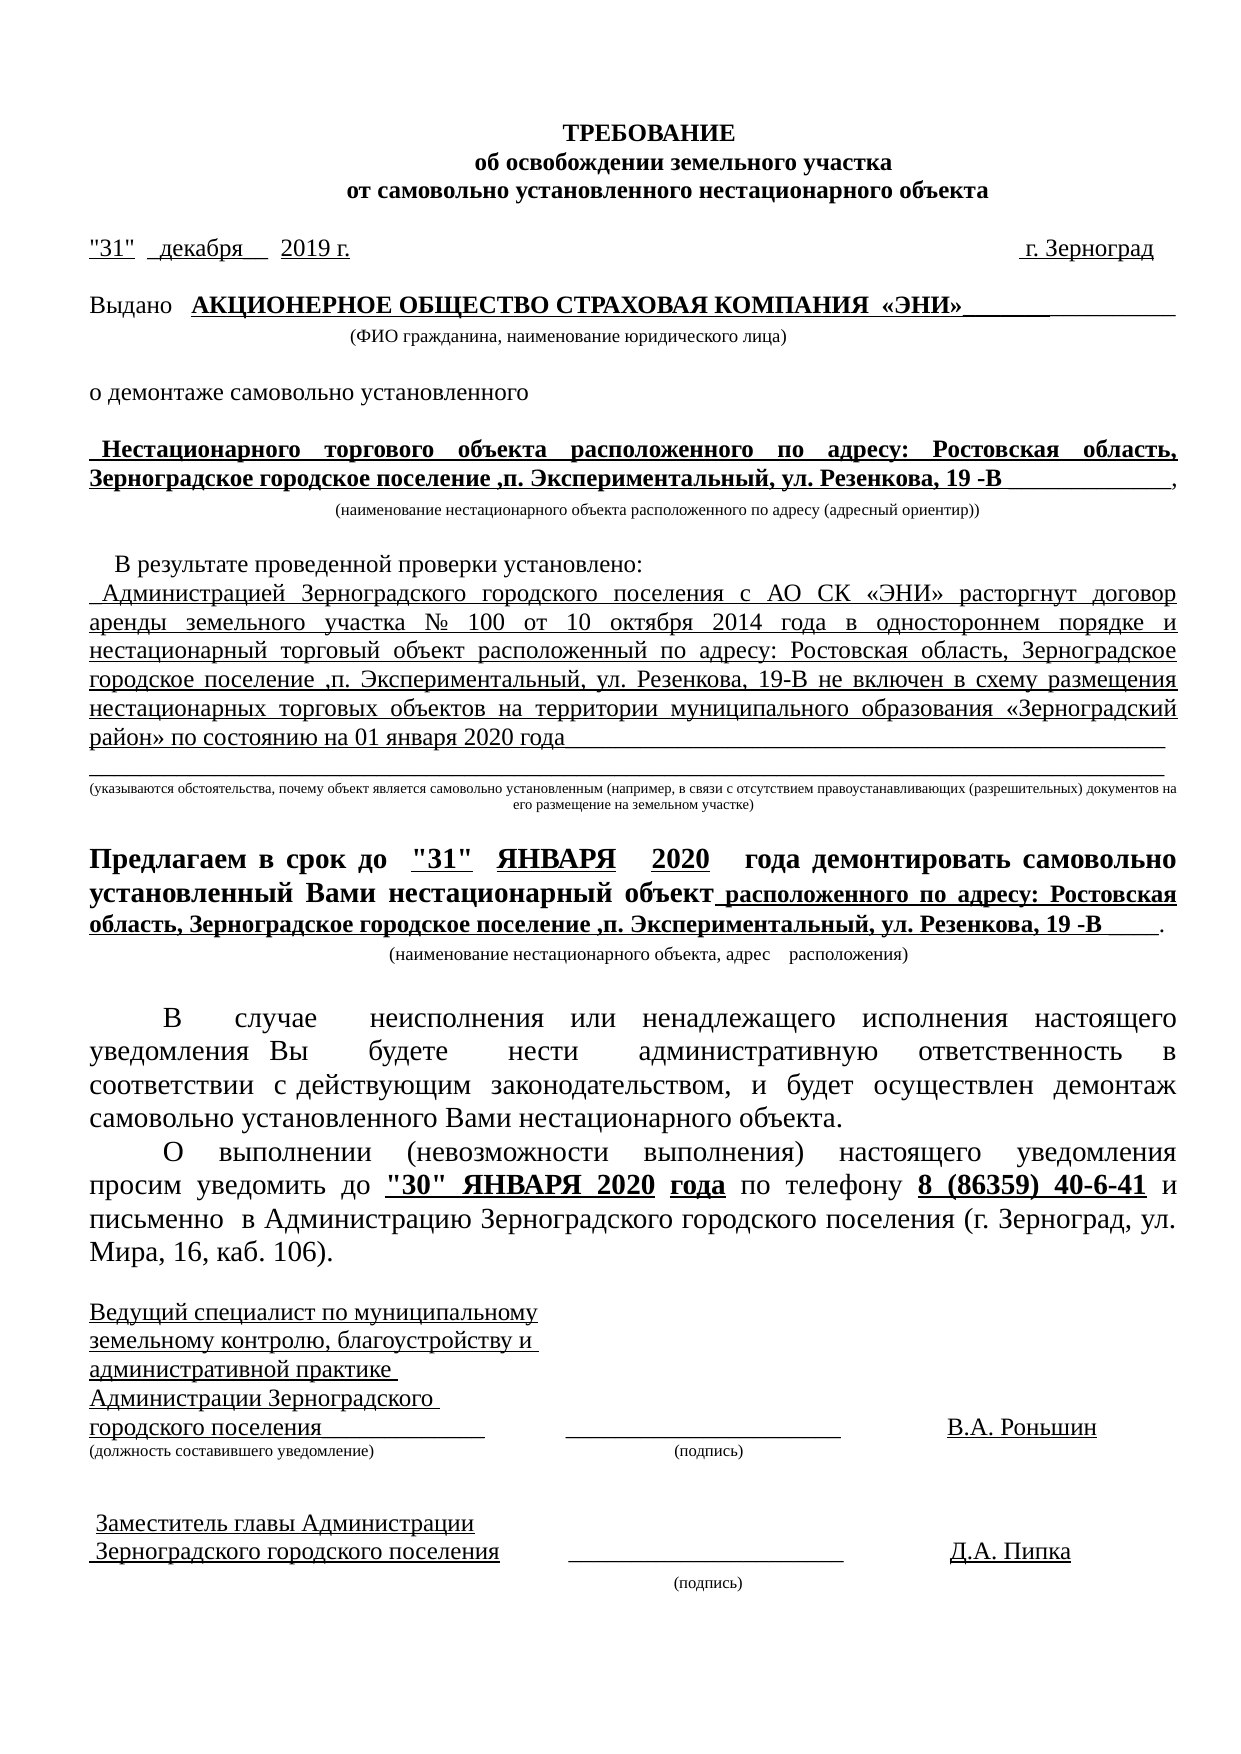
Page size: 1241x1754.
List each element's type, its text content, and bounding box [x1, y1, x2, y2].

text об освобождении земельного участка [89, 147, 1177, 176]
text Предлагаем в срок до "31" ЯНВАРЯ 2020 года демонтировать самовольно установленный Вами нестационарный объект расположенного по адресу: Ростовская область, Зерноградское городское поселение ,п. Экспериментальный, ул. Резенкова, 19 -В ____. [89, 842, 1177, 937]
text ______________________________________________________________________________________ [89, 751, 1177, 779]
text (наименование нестационарного объекта расположенного по адресу (адресный ориентир)) [89, 492, 1177, 521]
text (подпись) [89, 1565, 1177, 1594]
text (указываются обстоятельства, почему объект является самовольно установленным (например, в связи с отсутствием правоустанавливающих (разрешительных) документов на его размещение на земельном участке) [89, 779, 1177, 813]
text _Администрацией Зерноградского городского поселения с АО СК «ЭНИ» расторгнут договор [89, 578, 1177, 603]
text (наименование нестационарного объекта, адрес расположения) [89, 937, 1177, 966]
text нестационарных торговых объектов на территории муниципального образования «Зерноградский [89, 691, 1177, 718]
text аренды земельного участка № 100 от 10 октября 2014 года в одностороннем порядке и [89, 604, 1177, 632]
text Администрации Зерноградского [89, 1383, 1177, 1412]
text _Нестационарного торгового объекта расположенного по адресу: Ростовская область, [89, 434, 1177, 459]
text В результате проведенной проверки установлено: [89, 549, 1177, 578]
text земельному контролю, благоустройству и [89, 1326, 1177, 1354]
text административной практике [89, 1354, 1177, 1383]
text Ведущий специалист по муниципальному [89, 1297, 1177, 1326]
text О выполнении (невозможности выполнения) настоящего уведомления просим уведомить до "30" ЯНВАРЯ 2020 года по телефону 8 (86359) 40-6-41 и письменно в Администрацию Зерноградского городского поселения (г. Зерноград, ул. Мира, 16, каб. 106). [89, 1134, 1177, 1268]
text Выдано АКЦИОНЕРНОЕ ОБЩЕСТВО СТРАХОВАЯ КОМПАНИЯ «ЭНИ»_________________ [89, 291, 1177, 319]
text Заместитель главы Администрации [89, 1508, 1177, 1536]
text Зерноградское городское поселение ,п. Экспериментальный, ул. Резенкова, 19 -В _____________, [89, 461, 1177, 492]
text (должность составившего уведомление) (подпись) [89, 1441, 1177, 1460]
text В случае неисполнения или ненадлежащего исполнения настоящего уведомления Вы будете нести административную ответственность в соответствии с действующим законодательством, и будет осуществлен демонтаж самовольно установленного Вами нестационарного объекта. [89, 1000, 1177, 1134]
text "31" _декабря__ 2019 г. г. Зерноград [89, 233, 1177, 262]
text (ФИО гражданина, наименование юридического лица) [89, 319, 1177, 348]
text нестационарный торговый объект расположенный по адресу: Ростовская область, Зерноградское [89, 633, 1177, 661]
text городского поселения_____________ ______________________ В.А. Роньшин [89, 1412, 1177, 1441]
text от самовольно установленного нестационарного объекта [89, 176, 1177, 204]
text городское поселение ,п. Экспериментальный, ул. Резенкова, 19-В не включен в схему размещения [89, 662, 1177, 689]
text Зерноградского городского поселения ______________________ Д.А. Пипка [89, 1536, 1177, 1565]
text ТРЕБОВАНИЕ [89, 118, 1177, 147]
text район» по состоянию на 01 января 2020 года________________________________________________ [89, 719, 1177, 751]
text о демонтаже самовольно установленного [89, 377, 1177, 406]
